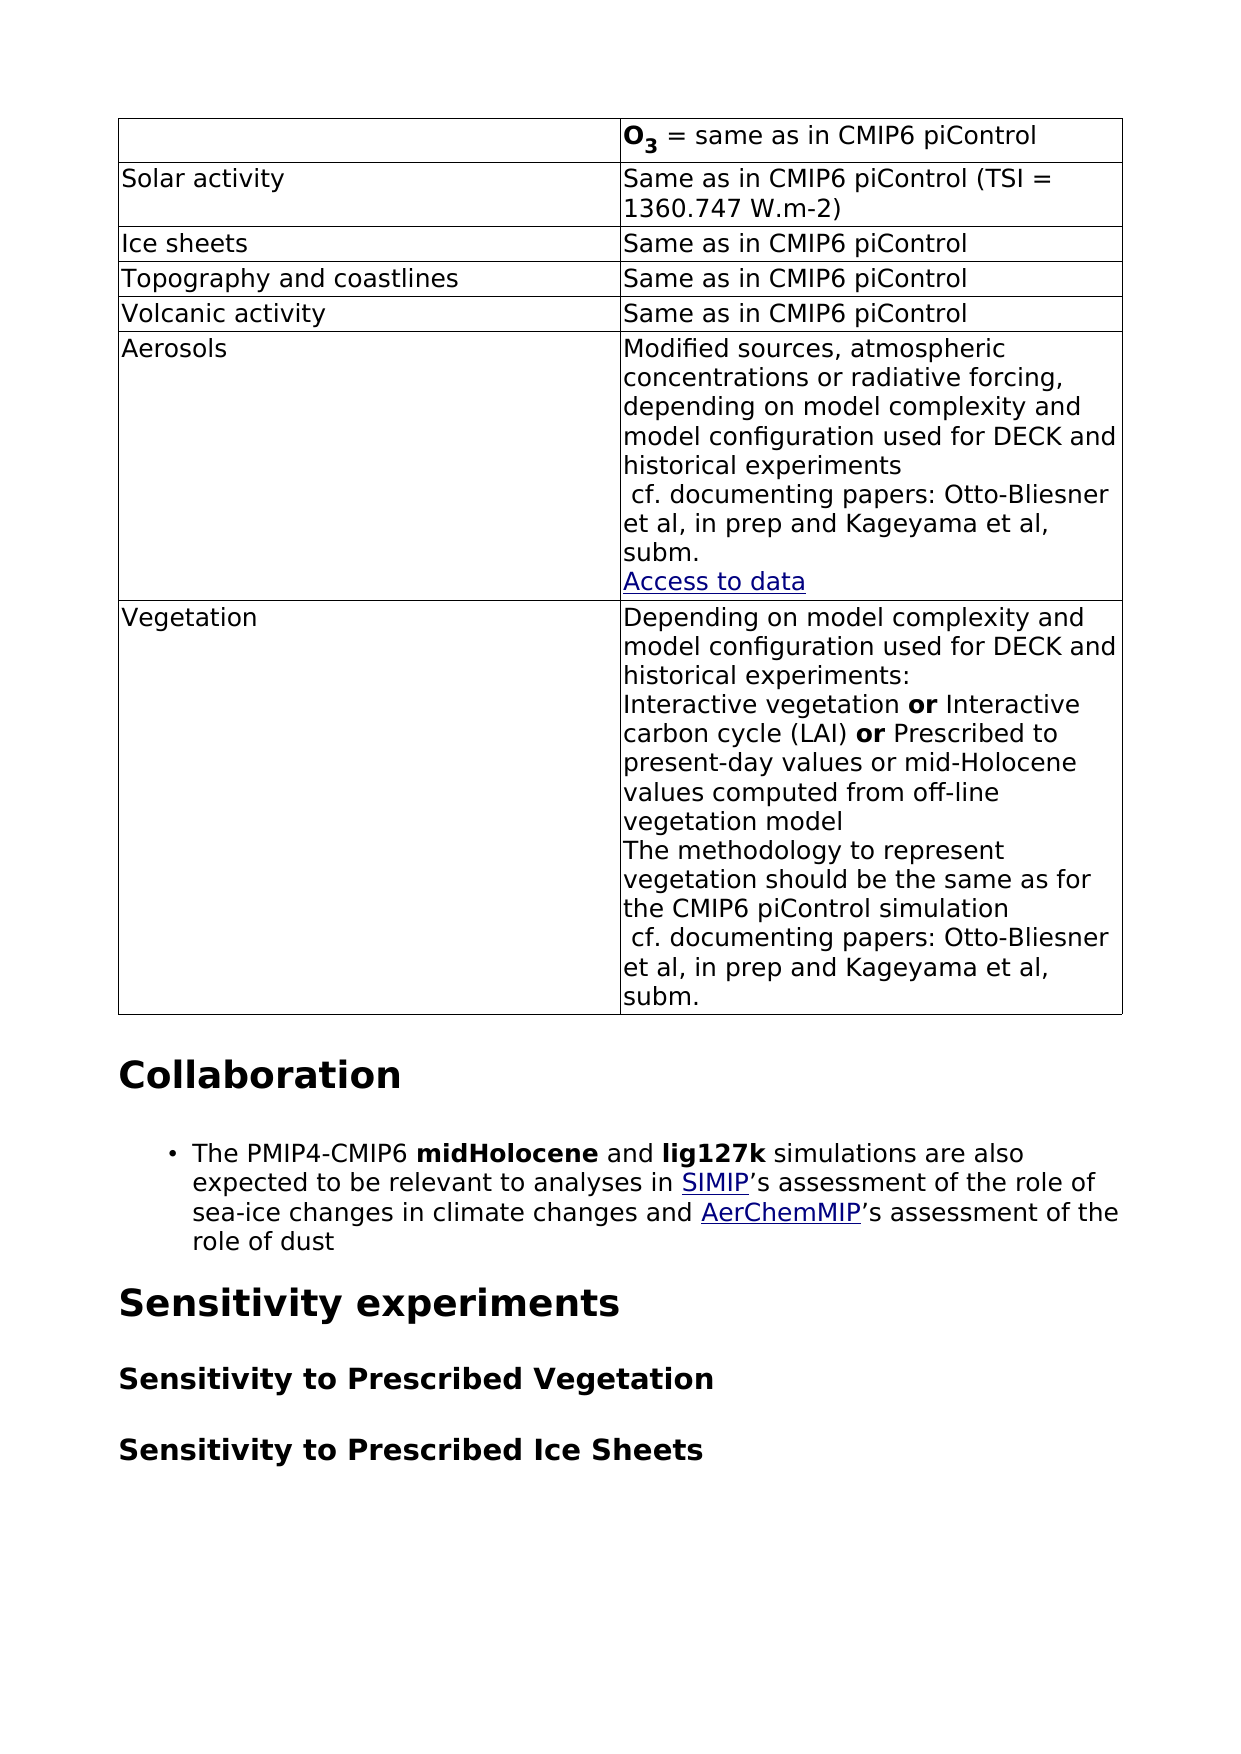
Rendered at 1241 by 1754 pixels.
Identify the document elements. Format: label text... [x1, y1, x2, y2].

subtitle Sensitivity to Prescribed Vegetation [118, 1362, 1122, 1396]
table_cell Vegetation [119, 601, 620, 1014]
table_cell Same as in CMIP6 piControl (TSI = 1360.747 W.m-2) [621, 163, 1122, 226]
subtitle Sensitivity to Prescribed Ice Sheets [118, 1434, 1122, 1468]
table_cell O3 = same as in CMIP6 piControl [621, 119, 1122, 162]
table_cell Aerosols [119, 332, 620, 600]
table_cell Solar activity [119, 163, 620, 226]
table_cell Topography and coastlines [119, 262, 620, 296]
table_cell Ice sheets [119, 227, 620, 261]
subtitle Sensitivity experiments [118, 1281, 1122, 1325]
subtitle Collaboration [118, 1054, 1122, 1097]
list The PMIP4-CMIP6 midHolocene and lig127k simulations are also expected to be relevant to analyses in SIMIP’s assessment of the role of sea-ice changes in climate changes and AerChemMIP’s assessment of the role of dust [177, 1139, 1122, 1256]
table_cell Same as in CMIP6 piControl [621, 262, 1122, 296]
table_cell Depending on model complexity and model configuration used for DECK and historical experiments: Interactive vegetation or Interactive carbon cycle (LAI) or Prescribed to present-day values or mid-Holocene values computed from off-line vegetation model The methodology to represent vegetation should be the same as for the CMIP6 piControl simulation cf. documenting papers: Otto-Bliesner et al, in prep and Kageyama et al, subm. [621, 601, 1122, 1014]
table_cell Same as in CMIP6 piControl [621, 297, 1122, 331]
table_cell Same as in CMIP6 piControl [621, 227, 1122, 261]
table_cell Volcanic activity [119, 297, 620, 331]
table_cell [119, 119, 620, 162]
table_cell Modified sources, atmospheric concentrations or radiative forcing, depending on model complexity and model configuration used for DECK and historical experiments cf. documenting papers: Otto-Bliesner et al, in prep and Kageyama et al, subm. Access to data [621, 332, 1122, 600]
